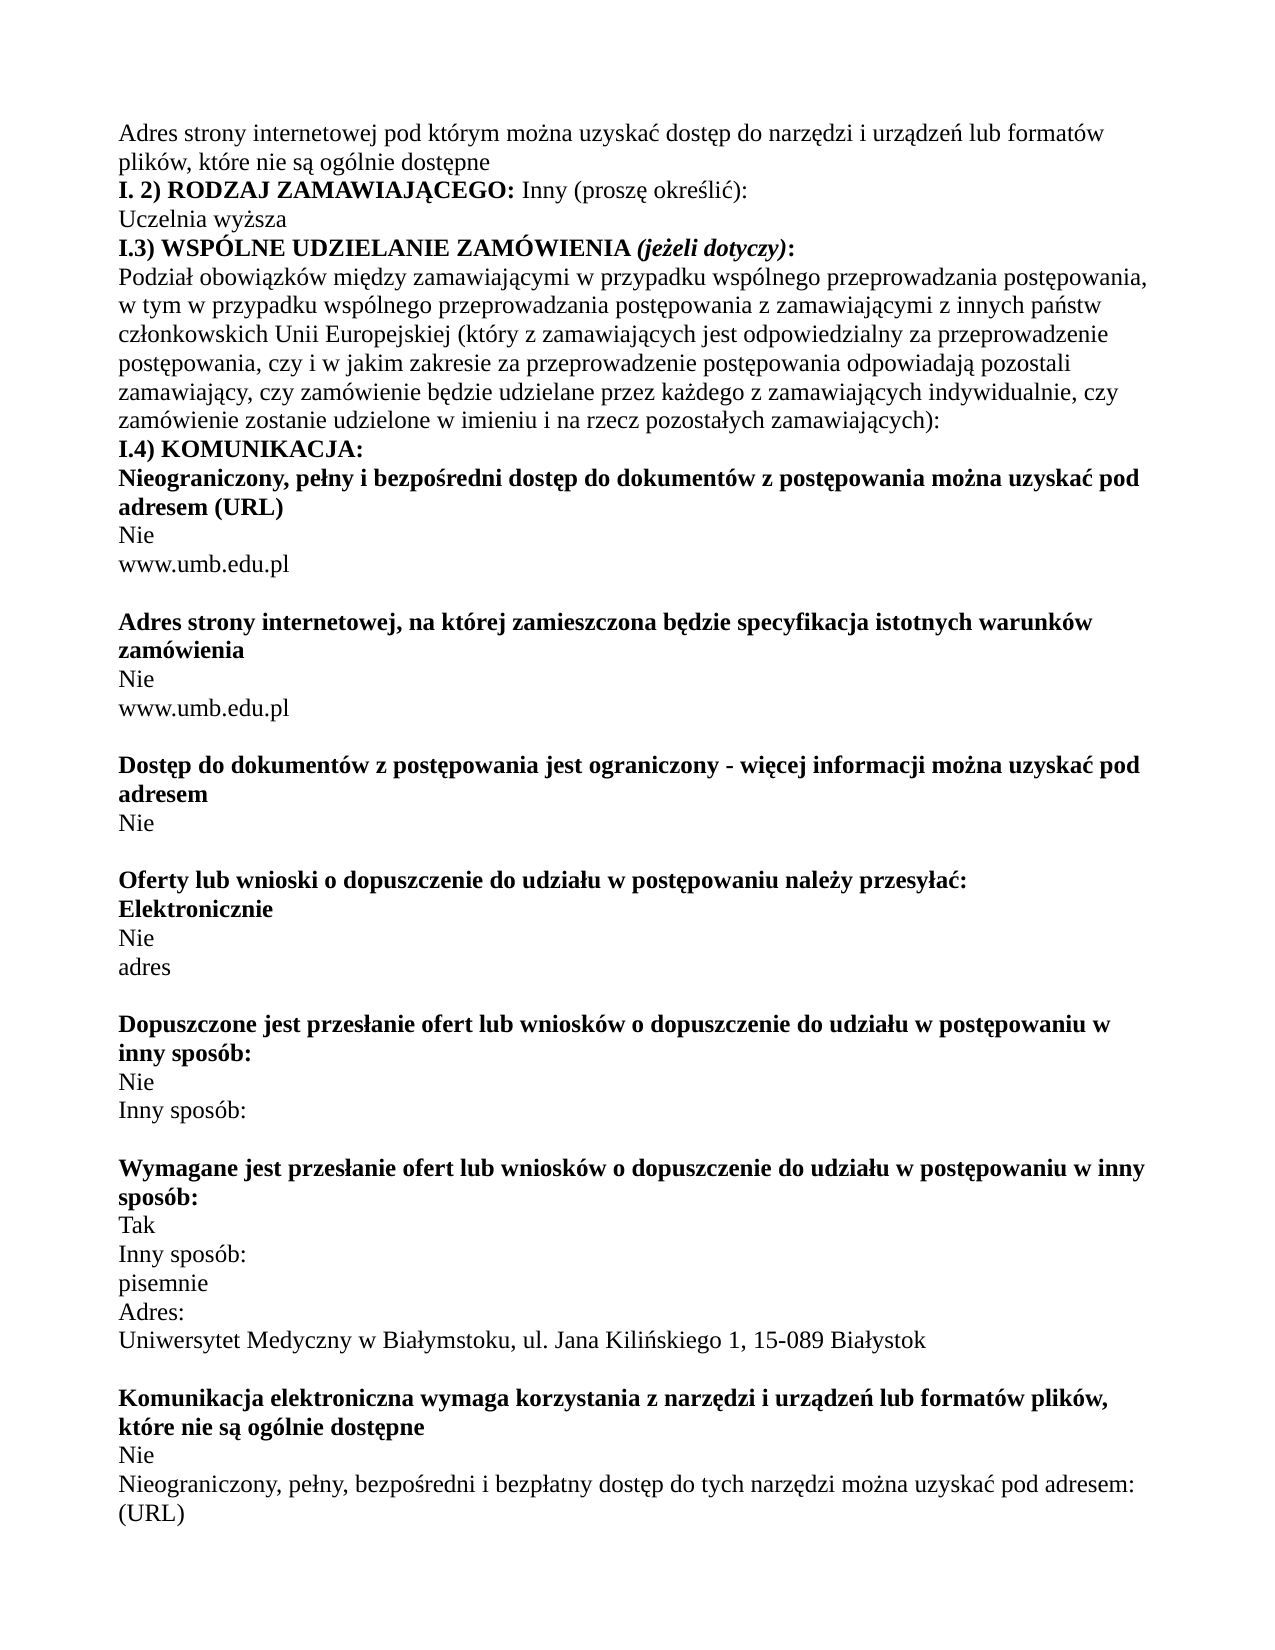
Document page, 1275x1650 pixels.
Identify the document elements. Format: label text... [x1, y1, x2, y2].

text Komunikacja elektroniczna wymaga korzystania z narzędzi i urządzeń lub formatów plików, które nie są ogólnie dostępne [118, 1354, 1157, 1441]
text Adres strony internetowej, na której zamieszczona będzie specyfikacja istotnych warunków zamówienia [118, 578, 1157, 664]
text Podział obowiązków między zamawiającymi w przypadku wspólnego przeprowadzania postępowania, w tym w przypadku wspólnego przeprowadzania postępowania z zamawiającymi z innych państw członkowskich Unii Europejskiej (który z zamawiających jest odpowiedzialny za przeprowadzenie postępowania, czy i w jakim zakresie za przeprowadzenie postępowania odpowiadają pozostali zamawiający, czy zamówienie będzie udzielane przez każdego z zamawiających indywidualnie, czy zamówienie zostanie udzielone w imieniu i na rzecz pozostałych zamawiających): [118, 262, 1157, 434]
text Oferty lub wnioski o dopuszczenie do udziału w postępowaniu należy przesyłać: Elektronicznie [118, 837, 1157, 923]
text Nie adres [118, 923, 1157, 981]
text I.4) KOMUNIKACJA: Nieograniczony, pełny i bezpośredni dostęp do dokumentów z postępowania można uzyskać pod adresem (URL) [118, 434, 1157, 521]
text Nie www.umb.edu.pl [118, 521, 1157, 578]
text Nie www.umb.edu.pl [118, 664, 1157, 722]
text I.3) WSPÓLNE UDZIELANIE ZAMÓWIENIA (jeżeli dotyczy): [118, 233, 1157, 262]
text Dopuszczone jest przesłanie ofert lub wniosków o dopuszczenie do udziału w postępowaniu w inny sposób: Nie Inny sposób: Wymagane jest przesłanie ofert lub wniosków o dopuszczenie do udziału w postępowaniu w inny sposób: Tak Inny sposób: pisemnie Adres: Uniwersytet Medyczny w Białymstoku, ul. Jana Kilińskiego 1, 15-089 Białystok [118, 1009, 1157, 1354]
text Dostęp do dokumentów z postępowania jest ograniczony - więcej informacji można uzyskać pod adresem [118, 722, 1157, 808]
text Nie Nieograniczony, pełny, bezpośredni i bezpłatny dostęp do tych narzędzi można uzyskać pod adresem: (URL) [118, 1441, 1157, 1527]
text Adres strony internetowej pod którym można uzyskać dostęp do narzędzi i urządzeń lub formatów plików, które nie są ogólnie dostępne [118, 118, 1157, 176]
text Nie [118, 808, 1157, 837]
text I. 2) RODZAJ ZAMAWIAJĄCEGO: Inny (proszę określić): Uczelnia wyższa [118, 176, 1157, 233]
